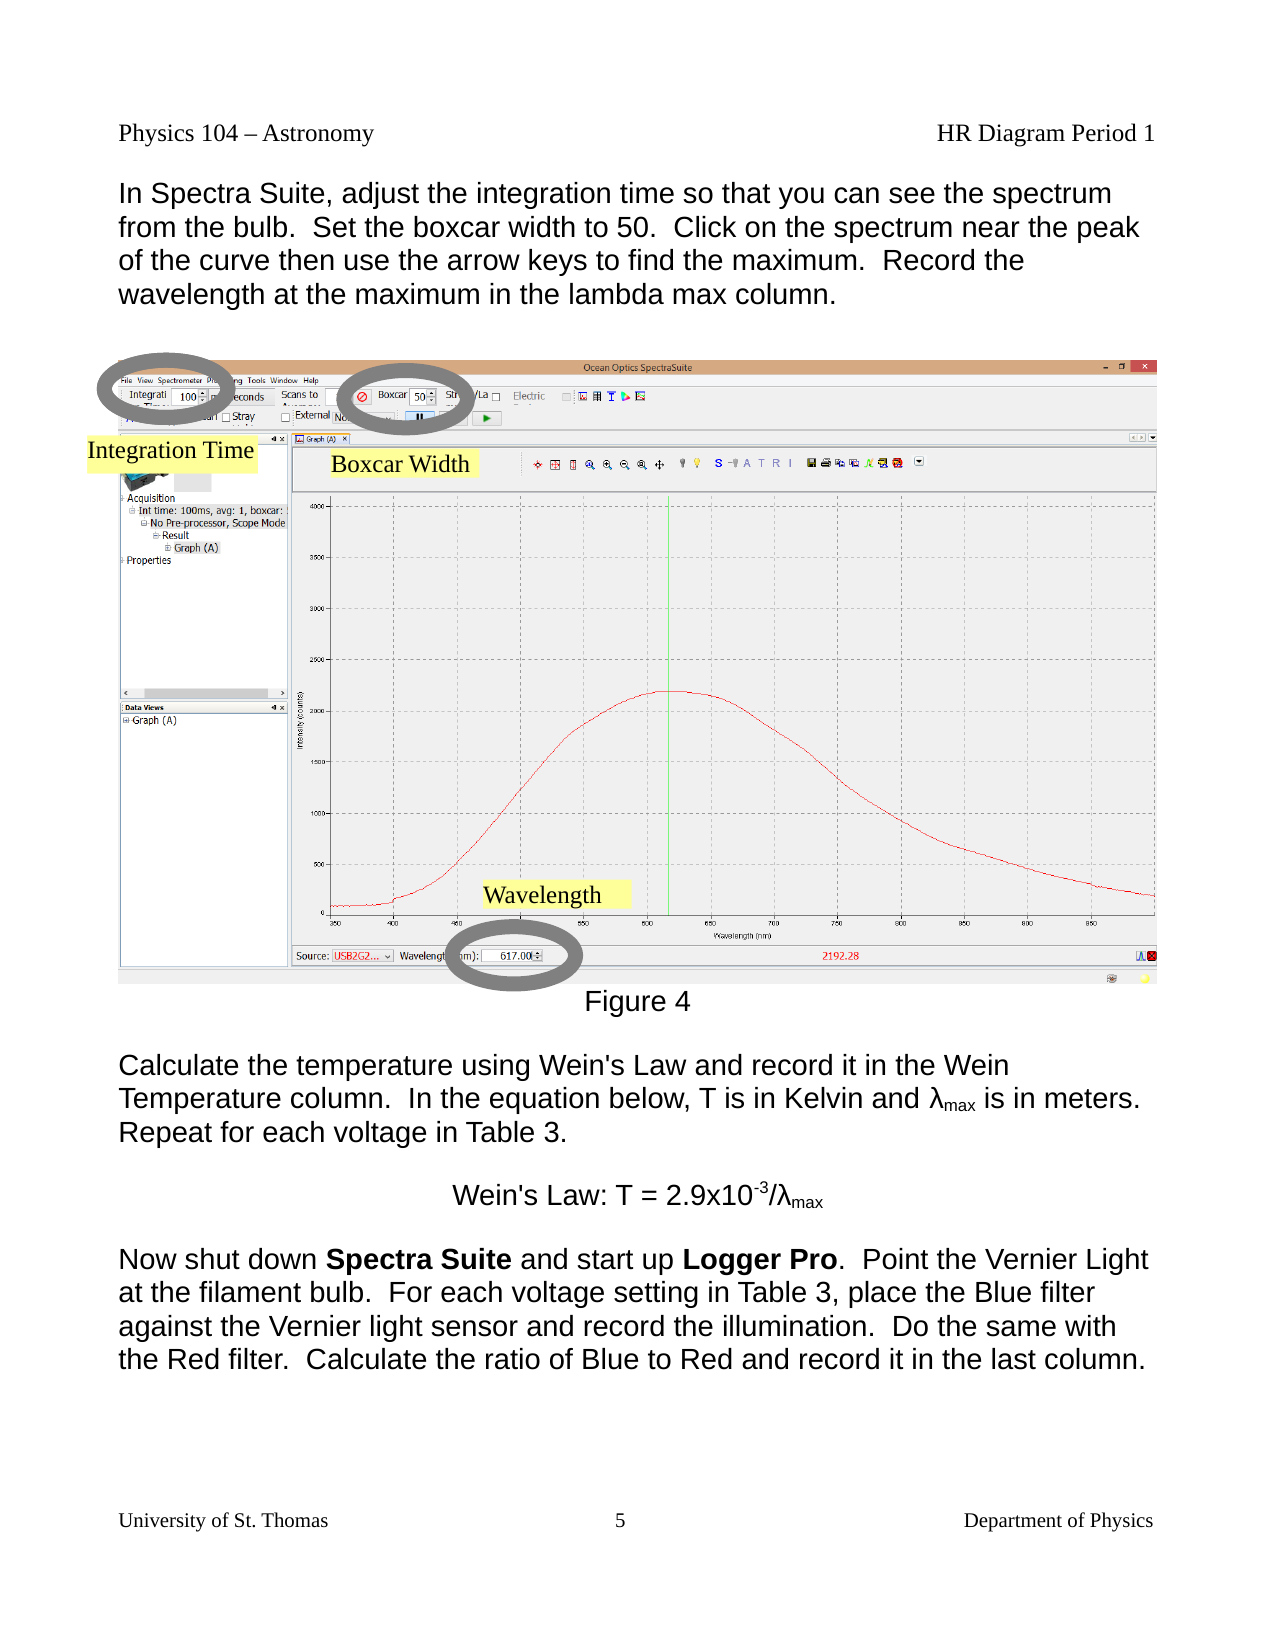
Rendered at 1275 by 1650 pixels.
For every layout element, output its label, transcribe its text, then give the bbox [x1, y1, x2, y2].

picture [118, 368, 220, 409]
text [118, 341, 1157, 360]
picture [118, 360, 1157, 984]
text Wein's Law: T = 2.9x10-3/λmax [118, 1178, 1157, 1212]
text In Spectra Suite, adjust the integration time so that you can see the spectrum from the bulb. Set the boxcar width to 50. Click on the spectrum near the peak of the curve then use the arrow keys to find the maximum. Record the wavelength at the maximum in the lambda max column. [118, 176, 1157, 311]
text Figure 4 [118, 984, 1157, 1018]
picture [460, 935, 567, 976]
text Calculate the temperature using Wein's Law and record it in the Wein Temperature column. In the equation below, T is in Kelvin and λmax is in meters. Repeat for each voltage in Table 3. [118, 1048, 1157, 1148]
text Now shut down Spectra Suite and start up Logger Pro. Point the Vernier Light at the filament bulb. For each voltage setting in Table 3, place the Blue filter against the Vernier light sensor and record the illumination. Do the same with the Red filter. Calculate the ratio of Blue to Red and record it in the last column. [118, 1242, 1157, 1376]
